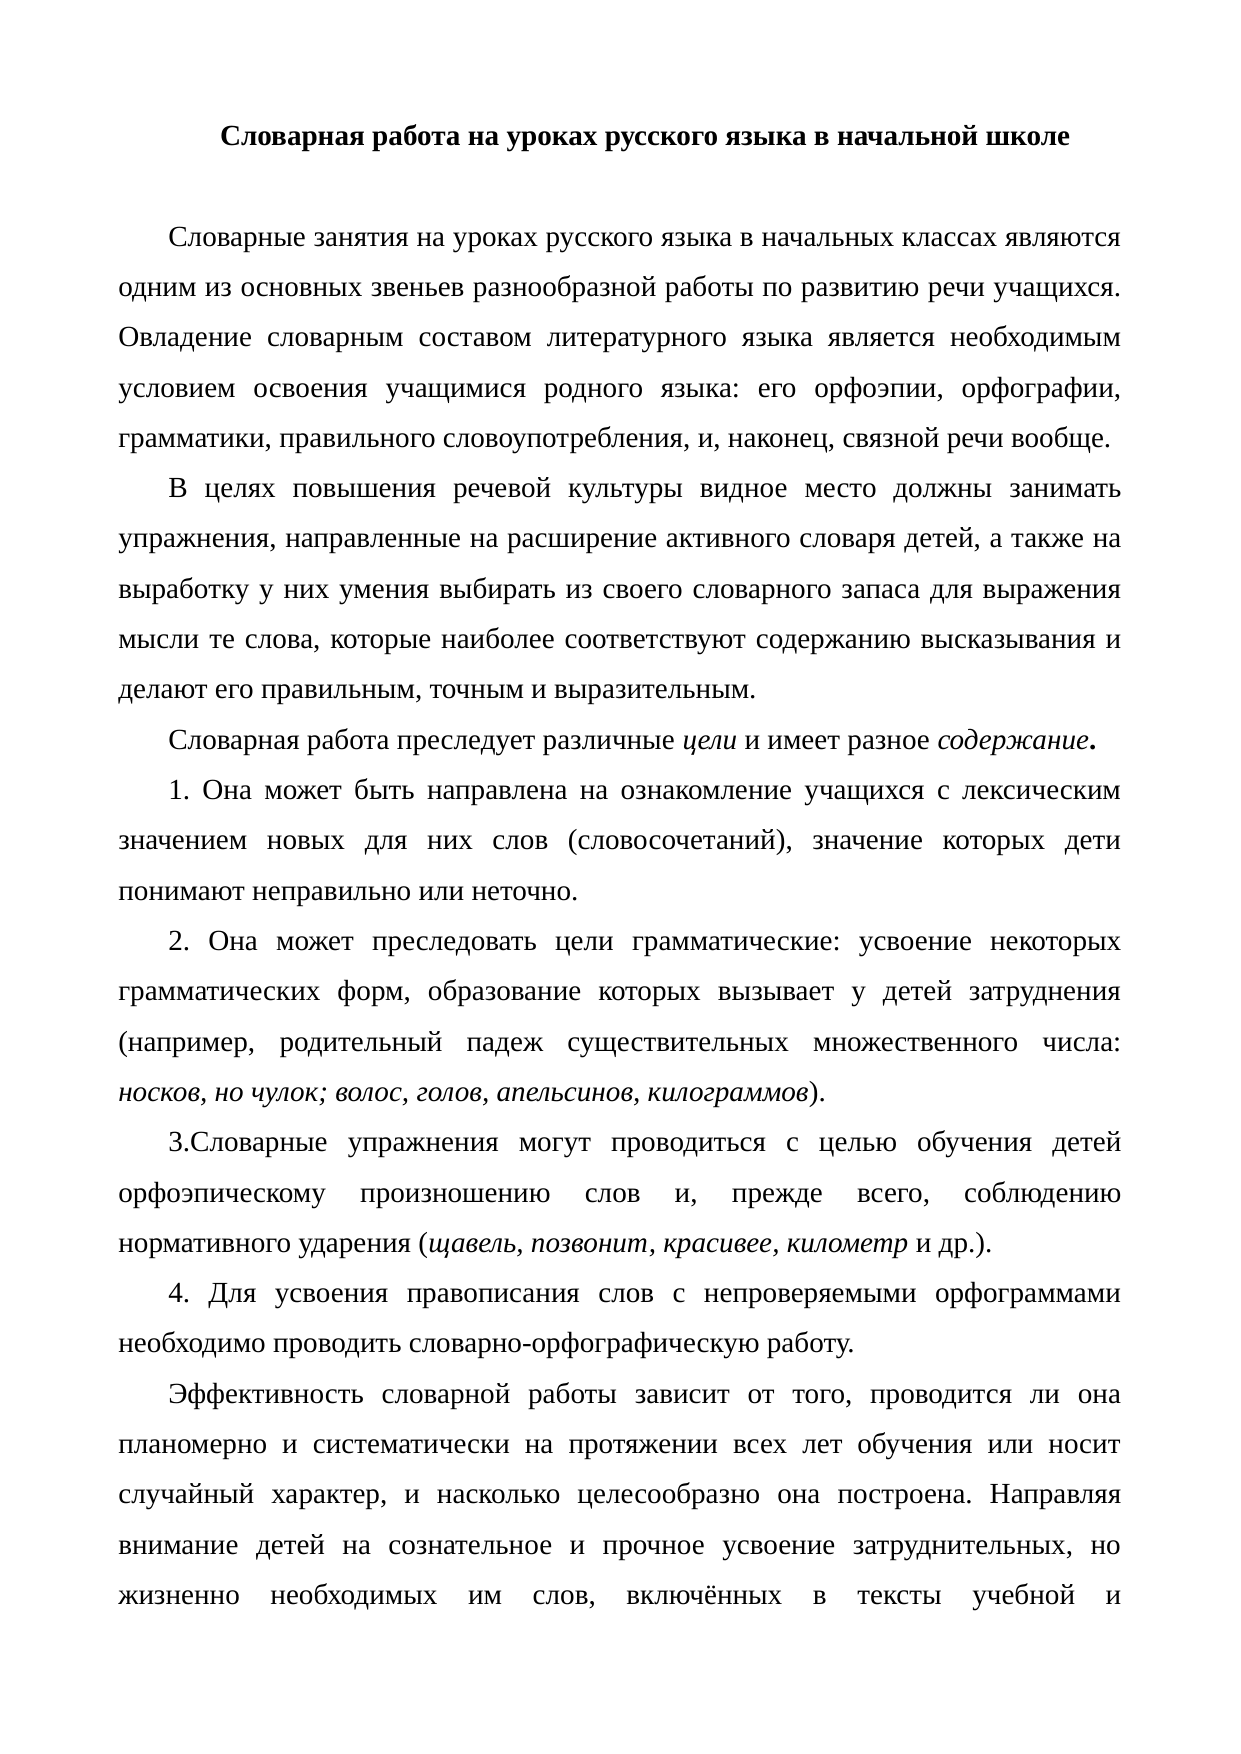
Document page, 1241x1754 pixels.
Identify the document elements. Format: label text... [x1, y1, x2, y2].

text Словарная работа преследует различные цели и имеет разное содержание. [118, 722, 1122, 755]
text 1. Она может быть направлена на ознакомление учащихся с лексическим значением новых для них слов (словосочетаний), значение которых дети понимают неправильно или неточно. [118, 772, 1122, 906]
text 4. Для усвоения правописания слов с непроверяемыми орфограммами необходимо проводить словарно-орфографическую работу. [118, 1275, 1122, 1359]
text Словарные занятия на уроках русского языка в начальных классах являются одним из основных звеньев разнообразной работы по развитию речи учащихся. Овладение словарным составом литературного языка является необходимым условием освоения учащимися родного языка: его орфоэпии, орфографии, грамматики, правильного словоупотребления, и, наконец, связной речи вообще. [118, 219, 1122, 453]
text 2. Она может преследовать цели грамматические: усвоение некоторых грамматических форм, образование которых вызывает у детей затруднения (например, родительный падеж существительных множественного числа: носков, но чулок; волос, голов, апельсинов, килограммов). [118, 923, 1122, 1108]
text В целях повышения речевой культуры видное место должны занимать упражнения, направленные на расширение активного словаря детей, а также на выработку у них умения выбирать из своего словарного запаса для выражения мысли те слова, которые наиболее соответствуют содержанию высказывания и делают его правильным, точным и выразительным. [118, 470, 1122, 705]
text Эффективность словарной работы зависит от того, проводится ли она планомерно и систематически на протяжении всех лет обучения или носит случайный характер, и насколько целесообразно она построена. Направляя внимание детей на сознательное и прочное усвоение затруднительных, но жизненно необходимых им слов, включённых в тексты учебной и [118, 1376, 1122, 1611]
text 3.Словарные упражнения могут проводиться с целью обучения детей орфоэпическому произношению слов и, прежде всего, соблюдению нормативного ударения (щавель, позвонит, красивее, километр и др.). [118, 1124, 1122, 1258]
text Словарная работа на уроках русского языка в начальной школе [118, 118, 1122, 152]
